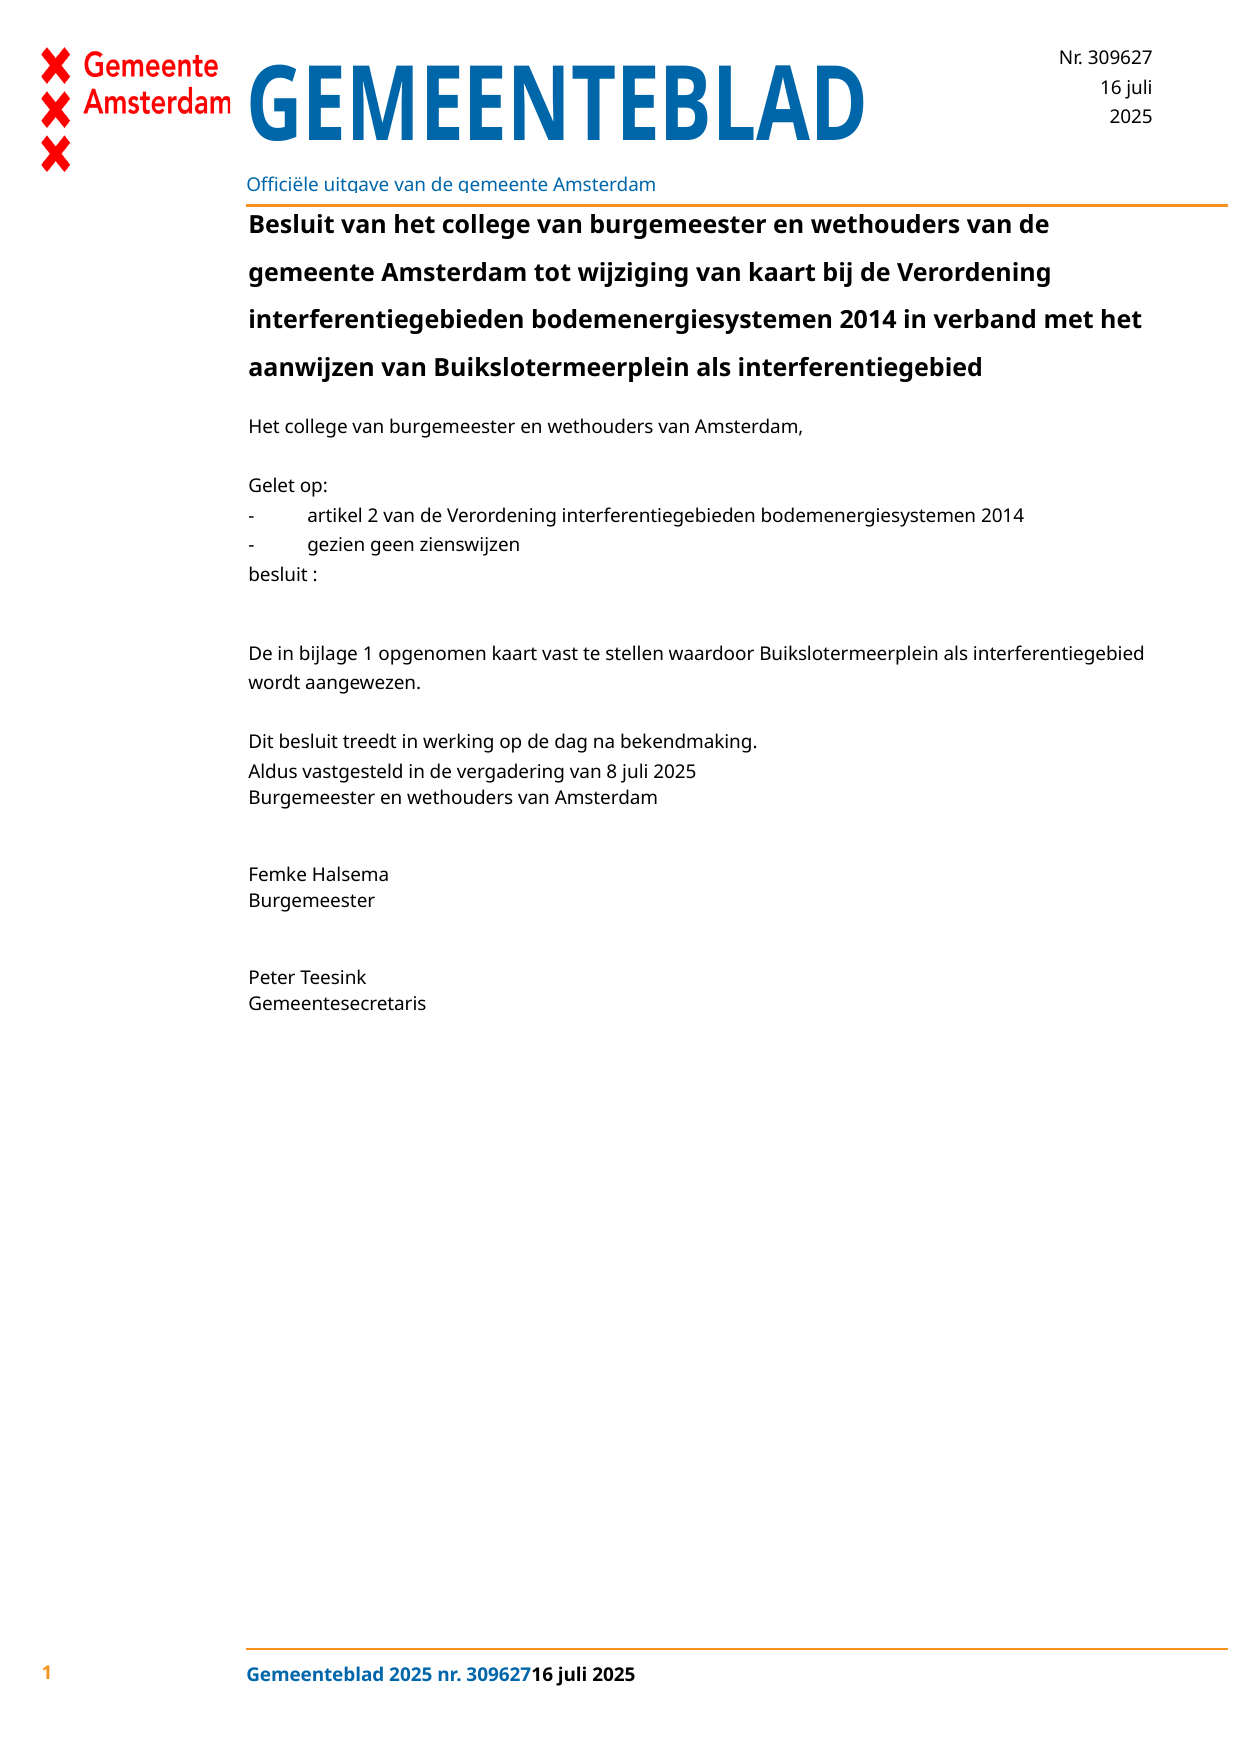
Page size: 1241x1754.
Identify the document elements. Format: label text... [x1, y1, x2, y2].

list artikel 2 van de Verordening interferentiegebieden bodemenergiesystemen 2014 [248, 502, 1152, 528]
text Besluit van het college van burgemeester en wethouders van de gemeente Amsterdam tot wijziging van kaart bij de Verordening interferentiegebieden bodemenergiesystemen 2014 in verband met het aanwijzen van Buikslotermeerplein als interferentiegebied [248, 207, 1152, 384]
text Peter Teesink [248, 964, 1152, 990]
text Dit besluit treedt in werking op de dag na bekendmaking. [248, 729, 1152, 754]
text Femke Halsema [248, 861, 1152, 887]
text De in bijlage 1 opgenomen kaart vast te stellen waardoor Buikslotermeerplein als interferentiegebied wordt aangewezen. [248, 640, 1152, 695]
text Gemeentesecretaris [248, 990, 1152, 1016]
text Burgemeester en wethouders van Amsterdam [248, 784, 1152, 810]
text Aldus vastgesteld in de vergadering van 8 juli 2025 [248, 758, 1152, 784]
text Gelet op: [248, 472, 1152, 498]
list gezien geen zienswijzen [248, 531, 1152, 557]
text Het college van burgemeester en wethouders van Amsterdam, [248, 413, 1152, 439]
text besluit : [248, 561, 1152, 587]
picture [41, 47, 231, 172]
text Burgemeester [248, 887, 1152, 913]
